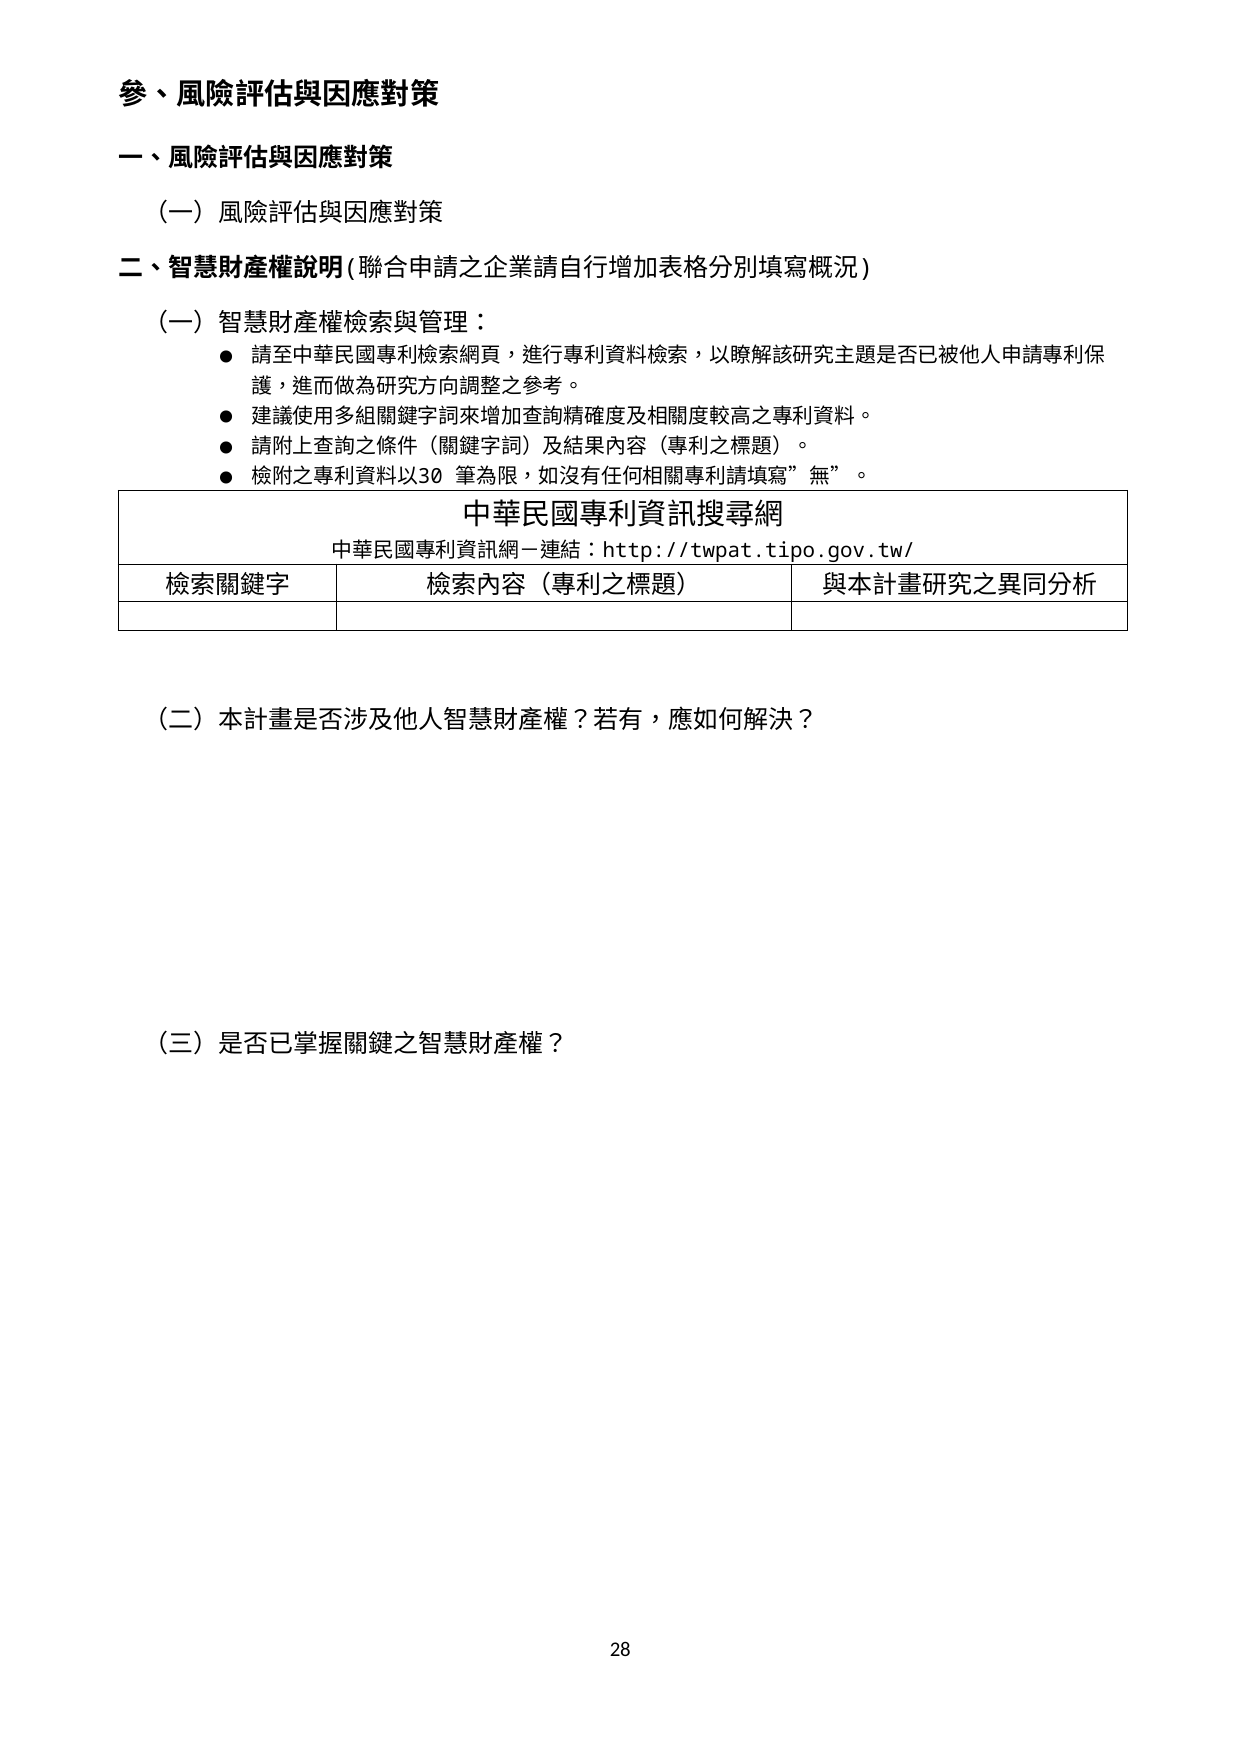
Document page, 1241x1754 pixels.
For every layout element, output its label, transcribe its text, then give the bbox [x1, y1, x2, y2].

list 建議使用多組關鍵字詞來增加查詢精確度及相關度較高之專利資料。 [218, 399, 1122, 429]
list 請至中華民國專利檢索網頁，進行專利資料檢索，以瞭解該研究主題是否已被他人申請專利保護，進而做為研究方向調整之參考。 [218, 339, 1122, 399]
text （一）智慧財產權檢索與管理： [143, 302, 1122, 339]
list 請附上查詢之條件（關鍵字詞）及結果內容（專利之標題）。 [218, 429, 1122, 459]
subtitle 參、風險評估與因應對策 [118, 71, 1122, 113]
text （一）風險評估與因應對策 [143, 192, 1122, 229]
text （三）是否已掌握關鍵之智慧財產權？ [143, 1023, 1122, 1059]
table_cell 檢索關鍵字 [119, 565, 336, 601]
text 二、智慧財產權說明(聯合申請之企業請自行增加表格分別填寫概況) [118, 247, 1122, 284]
table_cell [337, 602, 791, 630]
table_cell [792, 602, 1127, 630]
text 一、風險評估與因應對策 [118, 137, 1122, 174]
text （二）本計畫是否涉及他人智慧財產權？若有，應如何解決？ [143, 699, 1122, 736]
table_header 中華民國專利資訊搜尋網 中華民國專利資訊網－連結：http://twpat.tipo.gov.tw/ [119, 491, 1127, 563]
list 檢附之專利資料以30 筆為限，如沒有任何相關專利請填寫”無”。 [218, 459, 1122, 490]
table_cell 與本計畫研究之異同分析 [792, 565, 1127, 601]
table_cell [119, 602, 336, 630]
table_cell 檢索內容（專利之標題） [337, 565, 791, 601]
